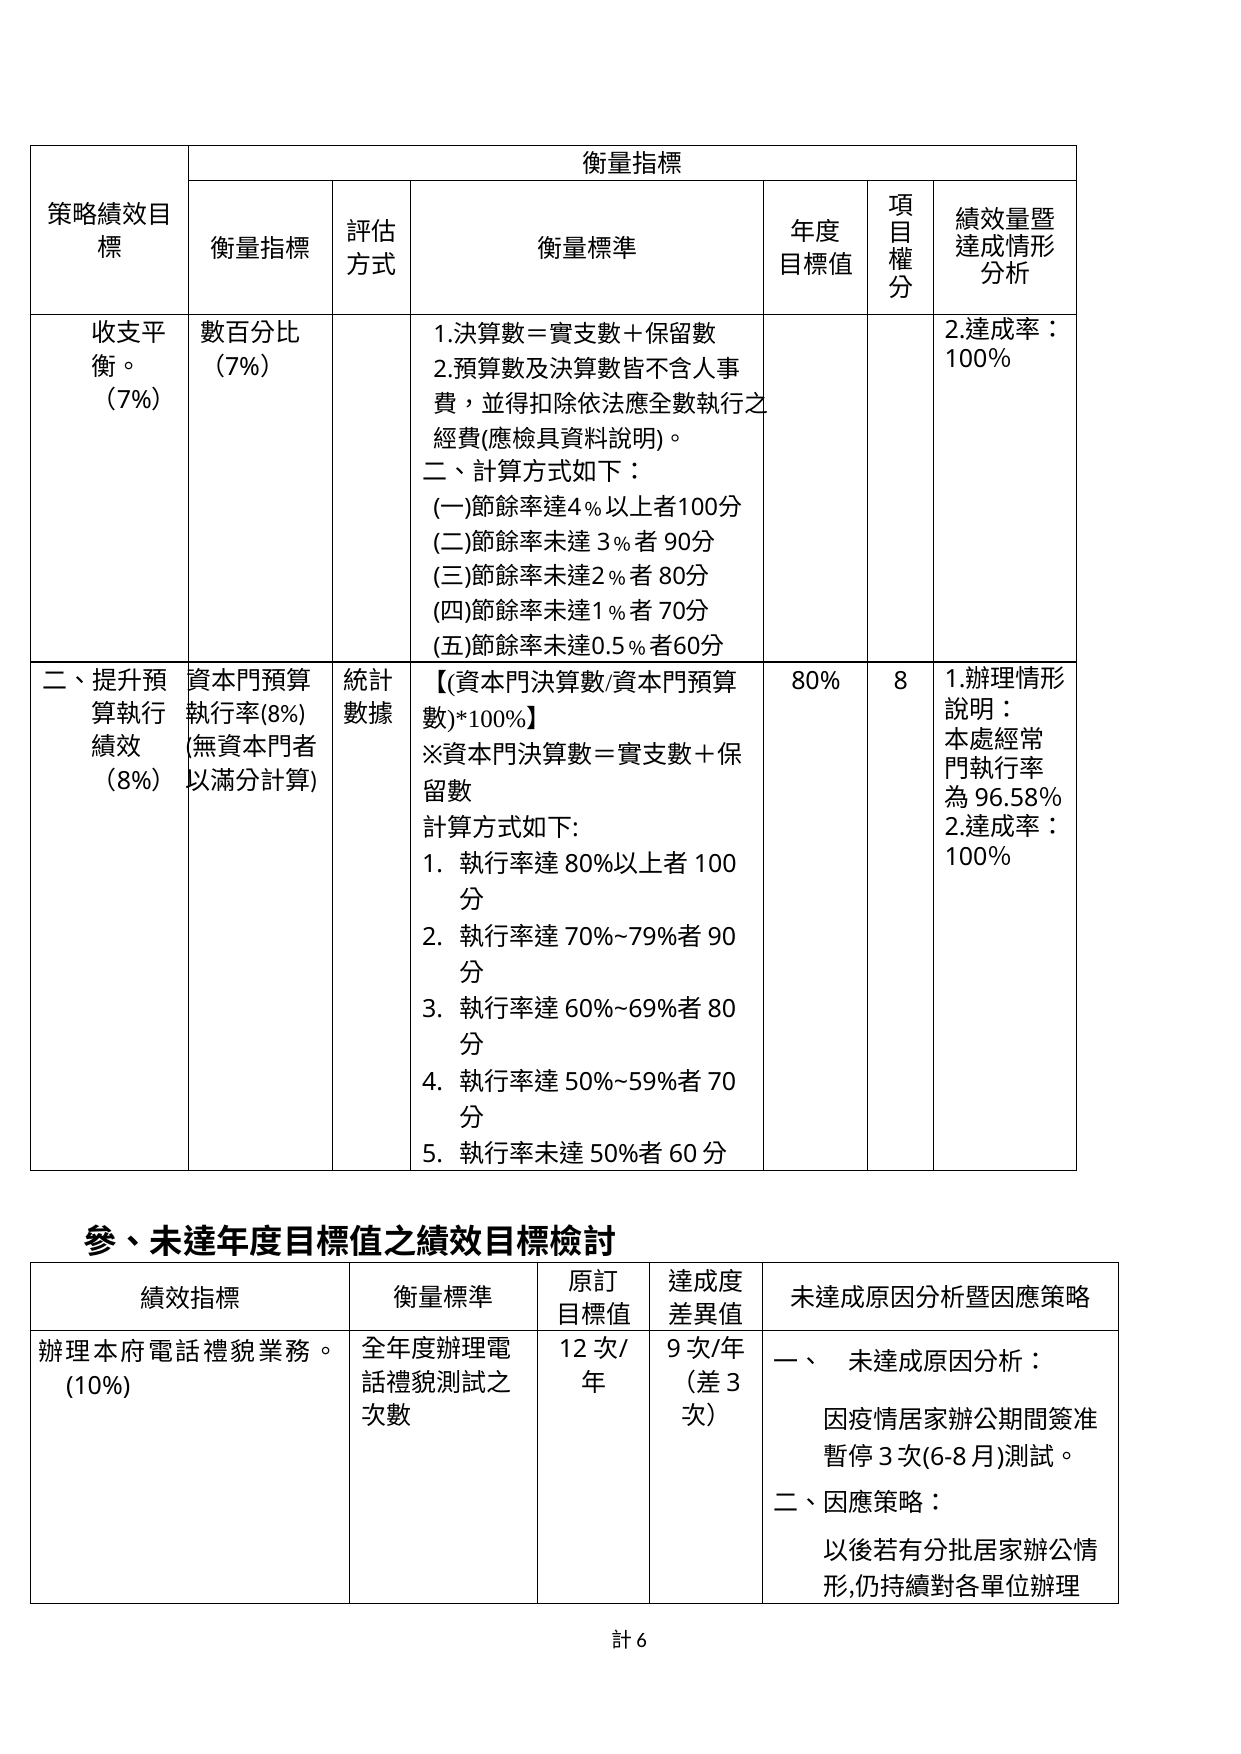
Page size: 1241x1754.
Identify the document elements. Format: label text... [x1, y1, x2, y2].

table_cell 資本門預算執行率(8%)(無資本門者以滿分計算) [189, 663, 332, 1170]
table_cell 8 [868, 663, 933, 1170]
table_cell 項目權分 [868, 181, 933, 314]
table_cell 收支平衡。（7%） [31, 315, 188, 661]
table_cell 2.達成率：100％ [934, 315, 1076, 661]
table_header (一)節餘率達4﹪以上者100分 (二)節餘率未達 3﹪者 90分 (三)節餘率未達2﹪者 80分 (四)節餘率未達1﹪者 70分 (五)節餘率未達0.5﹪者60分 [422, 488, 756, 661]
table_cell 評估方式 [333, 181, 410, 314]
table_cell 二、計算方式如下： [411, 315, 763, 661]
table_cell 【(資本門決算數/資本門預算數)*100%】 ※資本門決算數＝實支數＋保留數 計算方式如下: 執行率達80%以上者100分 執行率達70%~79%者90分 執行率達60%~69%者80分 執行率達50%~59%者70分 執行率未達50%者60分 [411, 663, 763, 1170]
table_cell 辦理本府電話禮貌業務。(10%) [31, 1331, 349, 1603]
table_header 一、指標設算公式： 【經常門預算數－經常門決算數】/經常門預算數 ※設算說明： 1.決算數＝實支數＋保留數 2.預算數及決算數皆不含人事費，並得扣除依法應全數執行之經費(應檢具資料說明)。 [422, 315, 763, 454]
table_cell 4% [764, 315, 867, 661]
table_cell [333, 315, 410, 661]
table_cell [868, 315, 933, 661]
table_header 達成度 差異值 [650, 1263, 762, 1330]
table_cell 衡量指標 [189, 181, 332, 314]
table_cell 未達成原因分析： 因疫情居家辦公期間簽准暫停3次(6-8月)測試。 二、因應策略： 以後若有分批居家辦公情 形‚仍持續對各單位辦理 [763, 1331, 1118, 1603]
table_header 策略績效目標 [31, 146, 188, 314]
table_cell 績效量暨達成情形分析 [934, 181, 1076, 314]
table_cell 全年度辦理電話禮貌測試之次數 [350, 1331, 537, 1603]
table_cell 9次/年（差3次） [650, 1331, 762, 1603]
table_cell 年度 目標值 [764, 181, 867, 314]
table_header 衡量指標 [189, 146, 1076, 179]
table_cell 提升預算執行績效（8%） [31, 663, 188, 1170]
table_header 原訂 目標值 [538, 1263, 649, 1330]
table_cell 數百分比（7%） [189, 315, 332, 661]
table_header 未達成原因分析暨因應策略 [763, 1263, 1118, 1330]
table_header 衡量標準 [350, 1263, 537, 1330]
table_cell 衡量標準 [411, 181, 763, 314]
table_header 績效指標 [31, 1263, 349, 1330]
table_cell 12 次/年 [538, 1331, 649, 1603]
table_cell 1.辦理情形說明： 本處經常門執行率為96.58％ 2.達成率：100％ [934, 663, 1076, 1170]
table_cell 統計數據 [333, 663, 410, 1170]
text 參、未達年度目標值之績效目標檢討 [49, 1216, 1152, 1262]
table_cell 80% [764, 663, 867, 1170]
